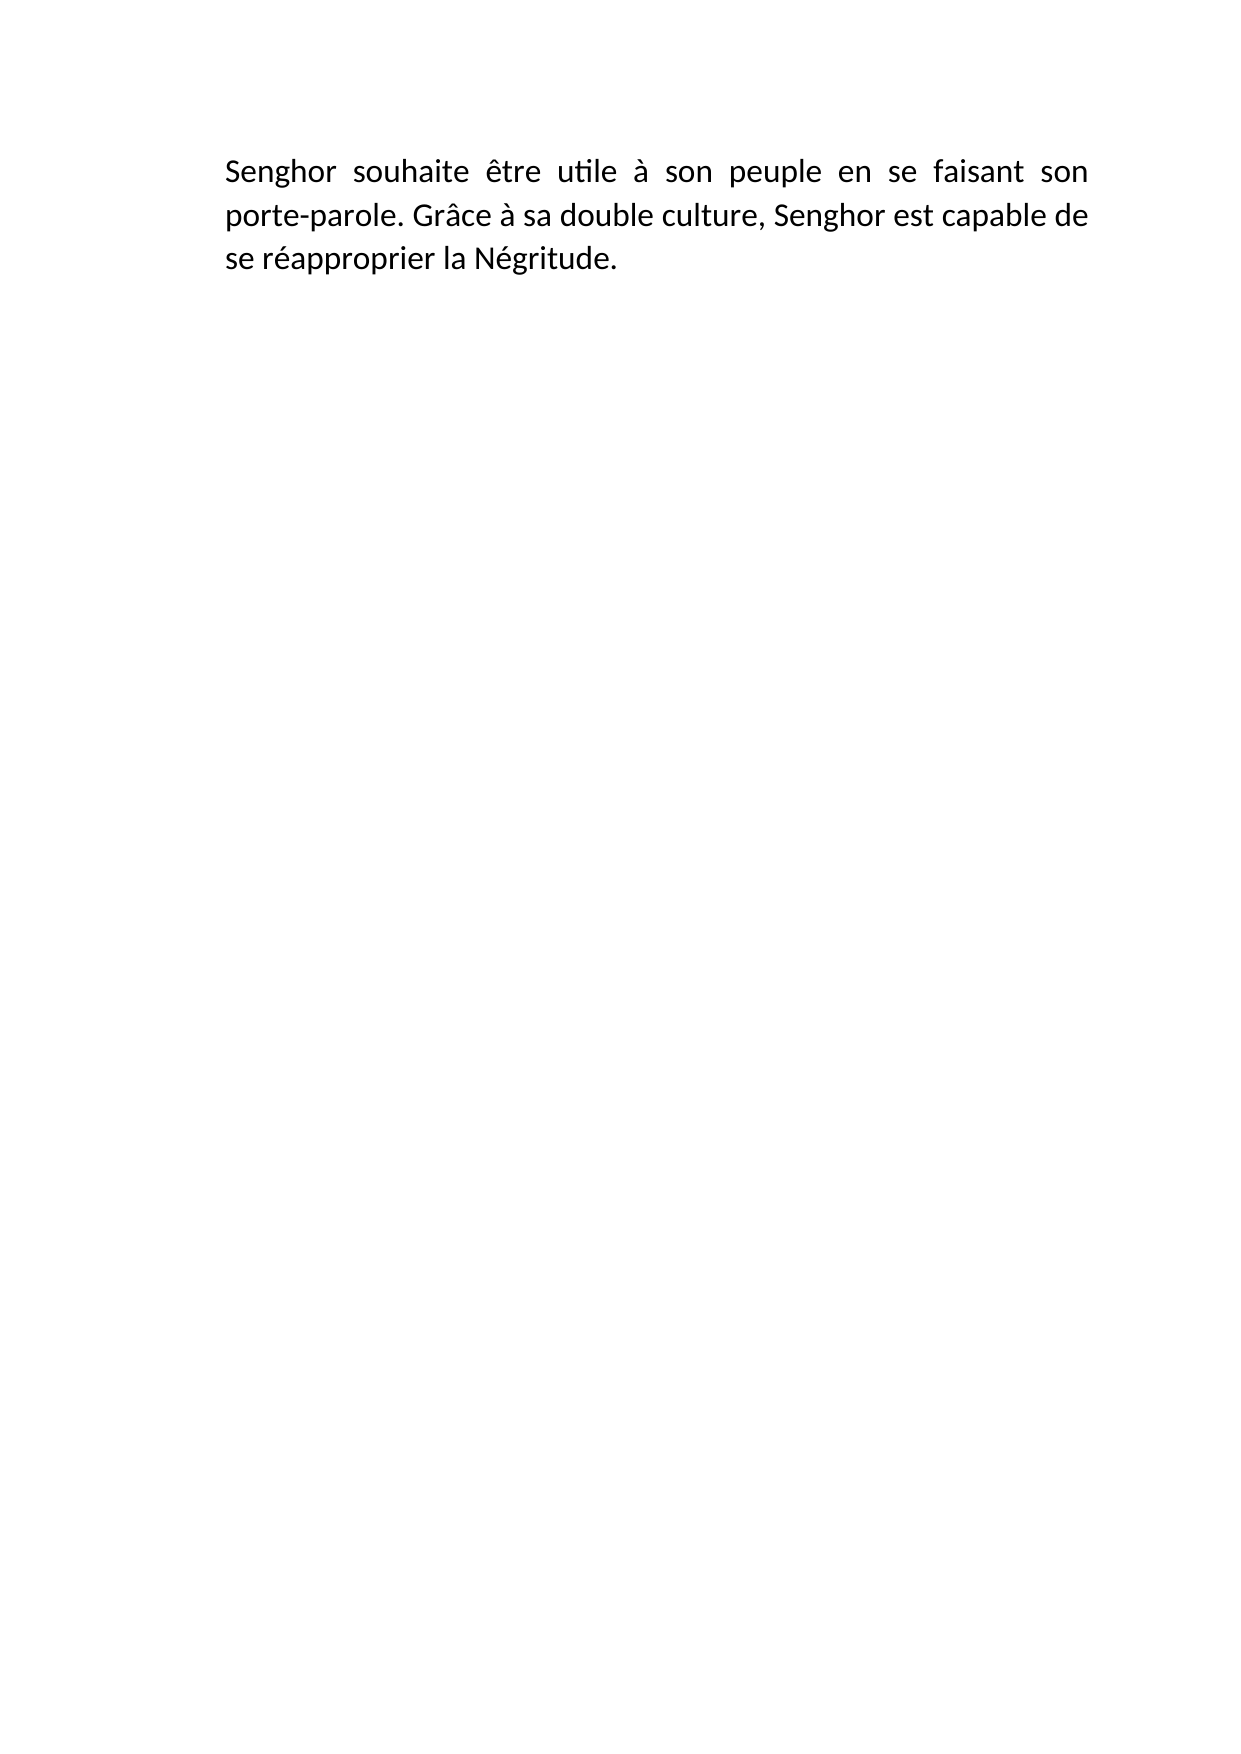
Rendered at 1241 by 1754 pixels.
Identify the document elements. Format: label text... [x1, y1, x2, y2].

list Senghor souhaite être utile à son peuple en se faisant son porte-parole. Grâce à sa double culture, Senghor est capable de se réapproprier la Négritude. [187, 150, 1090, 278]
